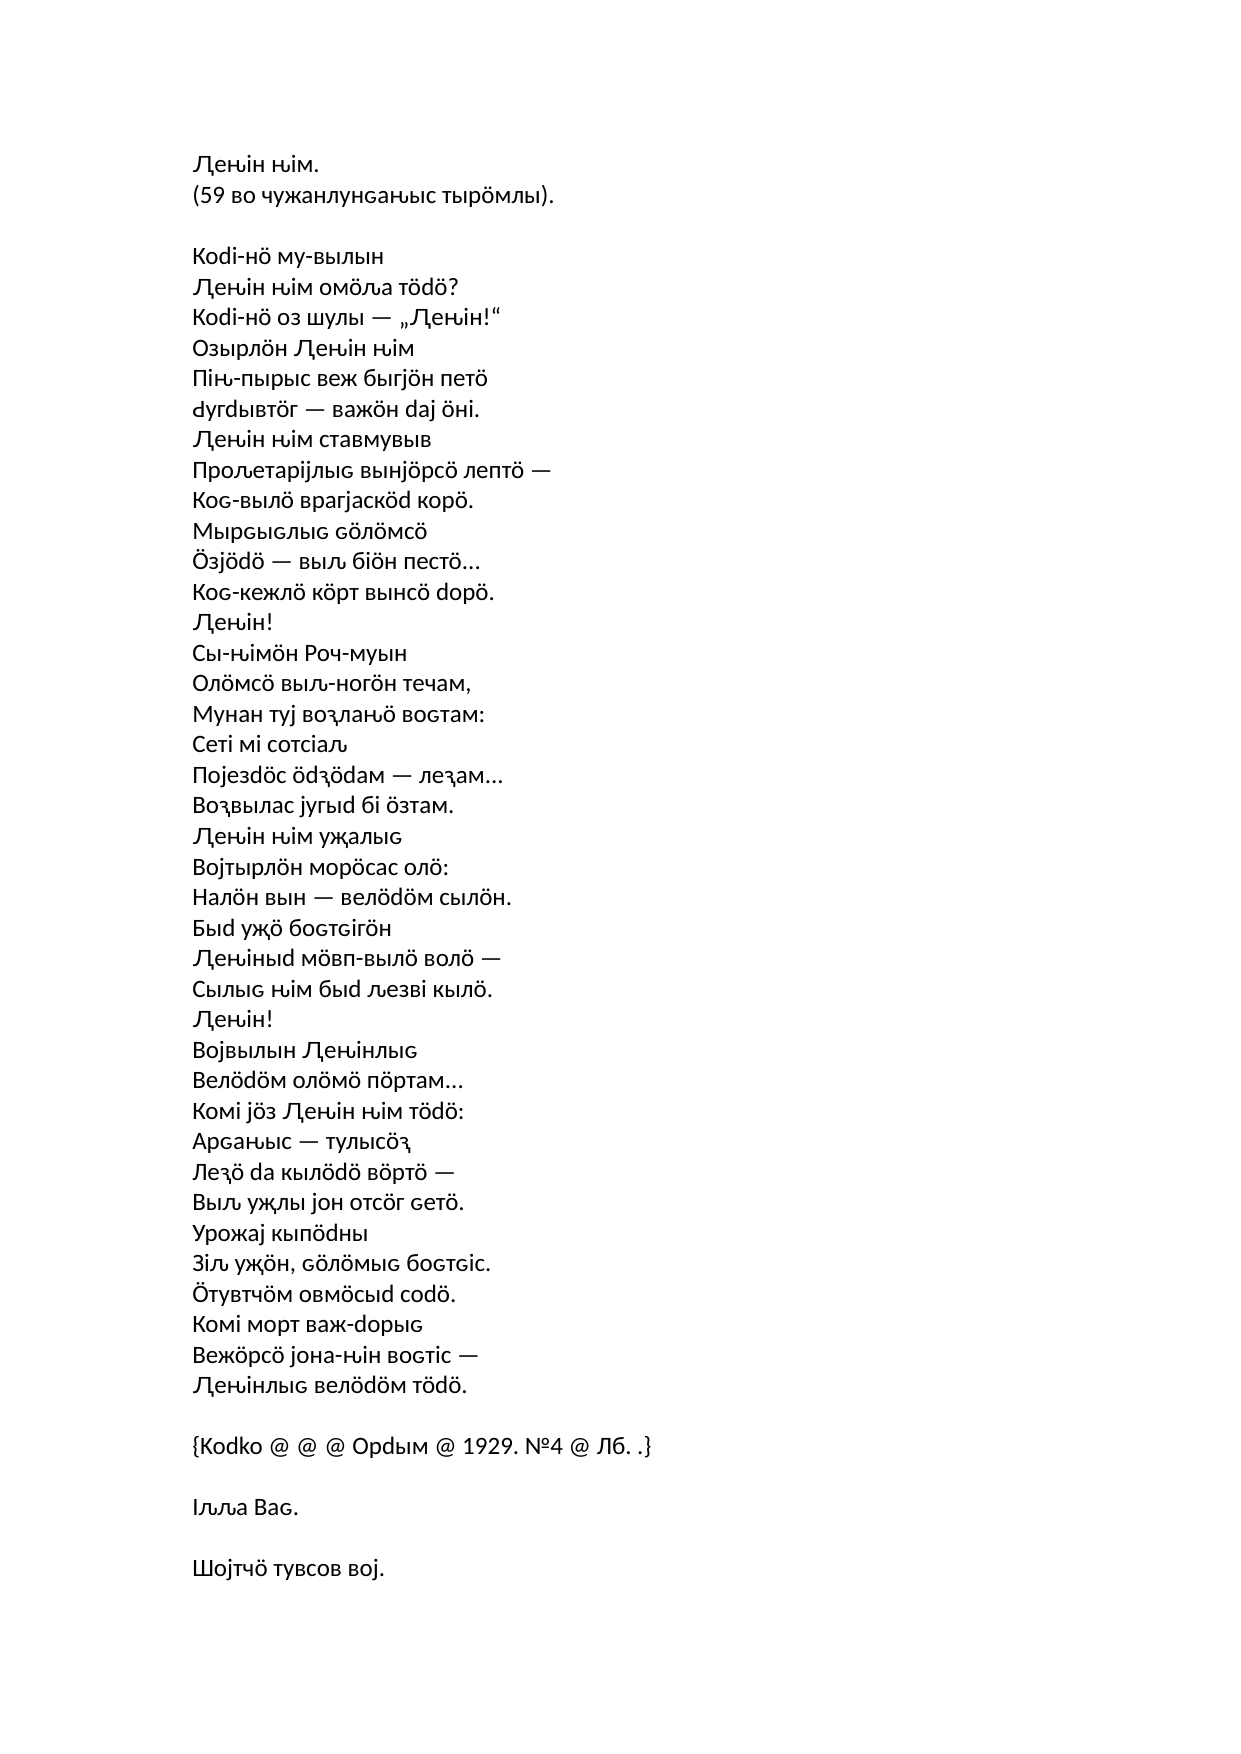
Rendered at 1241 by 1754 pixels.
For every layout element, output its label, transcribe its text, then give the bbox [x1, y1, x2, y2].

text Шојтчӧ тувсов вој. [118, 1553, 1122, 1583]
text Ԉеԋін ԋім уҗалыԍ [118, 820, 1122, 851]
text Комі јӧз Ԉеԋін ԋім тӧԁӧ: [118, 1095, 1122, 1125]
text Урожај кыпӧԁны [118, 1217, 1122, 1247]
text Ԉеԋін ԋім. [118, 149, 1122, 179]
text Коԁі-нӧ му-вылын [118, 240, 1122, 271]
text Проԉетаріјлыԍ вынјӧрсӧ лептӧ — [118, 454, 1122, 484]
text Коԍ-вылӧ врагјаскӧԁ корӧ. [118, 484, 1122, 515]
text Мунан туј воԇлаԋӧ воԍтам: [118, 698, 1122, 728]
text Ԉеԋін ԋім омӧԉа тӧԁӧ? [118, 271, 1122, 301]
text Піԋ-пырыс веж быгјӧн петӧ [118, 362, 1122, 393]
text Сылыԍ ԋім быԁ ԉезві кылӧ. [118, 973, 1122, 1003]
text Іԉԉа Ваԍ. [118, 1492, 1122, 1522]
text Коԁі-нӧ оз шулы — „Ԉеԋін!“ [118, 301, 1122, 332]
text Ԉеԋінлыԍ велӧԁӧм тӧԁӧ. [118, 1369, 1122, 1400]
text Зіԉ уҗӧн, ԍӧлӧмыԍ боԍтԍіс. [118, 1247, 1122, 1278]
text Сеті мі сотсіаԉ [118, 728, 1122, 759]
text Комі морт важ-ԁорыԍ [118, 1308, 1122, 1339]
text Војтырлӧн морӧсас олӧ: [118, 851, 1122, 881]
text Воԇвылас југыԁ бі ӧзтам. [118, 789, 1122, 820]
text Велӧԁӧм олӧмӧ пӧртам... [118, 1064, 1122, 1095]
text Коԍ-кежлӧ кӧрт вынсӧ ԁорӧ. [118, 576, 1122, 606]
text Озырлӧн Ԉеԋін ԋім [118, 332, 1122, 362]
text Ԉеԋін! [118, 606, 1122, 637]
text Војвылын Ԉеԋінлыԍ [118, 1034, 1122, 1064]
text Ӧтувтчӧм овмӧсыԁ соԁӧ. [118, 1278, 1122, 1308]
text Ԉеԋін ԋім ставмувыв [118, 423, 1122, 454]
text Олӧмсӧ выԉ-ногӧн течам, [118, 667, 1122, 698]
text {Kodko @ @ @ Орԁым @ 1929. №4 @ Лб. .} [118, 1431, 1122, 1461]
text Вежӧрсӧ јона-ԋін воԍтіс — [118, 1339, 1122, 1369]
text Арԍаԋыс — тулысӧԇ [118, 1125, 1122, 1156]
text (59 во чужанлунԍаԋыс тырӧмлы). [118, 179, 1122, 210]
text Ԉеԋін! [118, 1003, 1122, 1034]
text Быԁ уҗӧ боԍтԍігӧн [118, 912, 1122, 942]
text Налӧн вын — велӧԁӧм сылӧн. [118, 881, 1122, 912]
text Ӧзјӧԁӧ — выԉ біӧн пестӧ... [118, 545, 1122, 576]
text Мырԍыԍлыԍ ԍӧлӧмсӧ [118, 515, 1122, 545]
text Ԁугԁывтӧг — важӧн ԁај ӧні. [118, 393, 1122, 423]
text Ԉеԋіныԁ мӧвп-вылӧ волӧ — [118, 942, 1122, 973]
text Појезԁӧс ӧԁԇӧԁам — леԇам... [118, 759, 1122, 789]
text Леԇӧ ԁа кылӧԁӧ вӧртӧ — [118, 1156, 1122, 1186]
text Выԉ уҗлы јон отсӧг ԍетӧ. [118, 1186, 1122, 1217]
text Сы-ԋімӧн Роч-муын [118, 637, 1122, 667]
